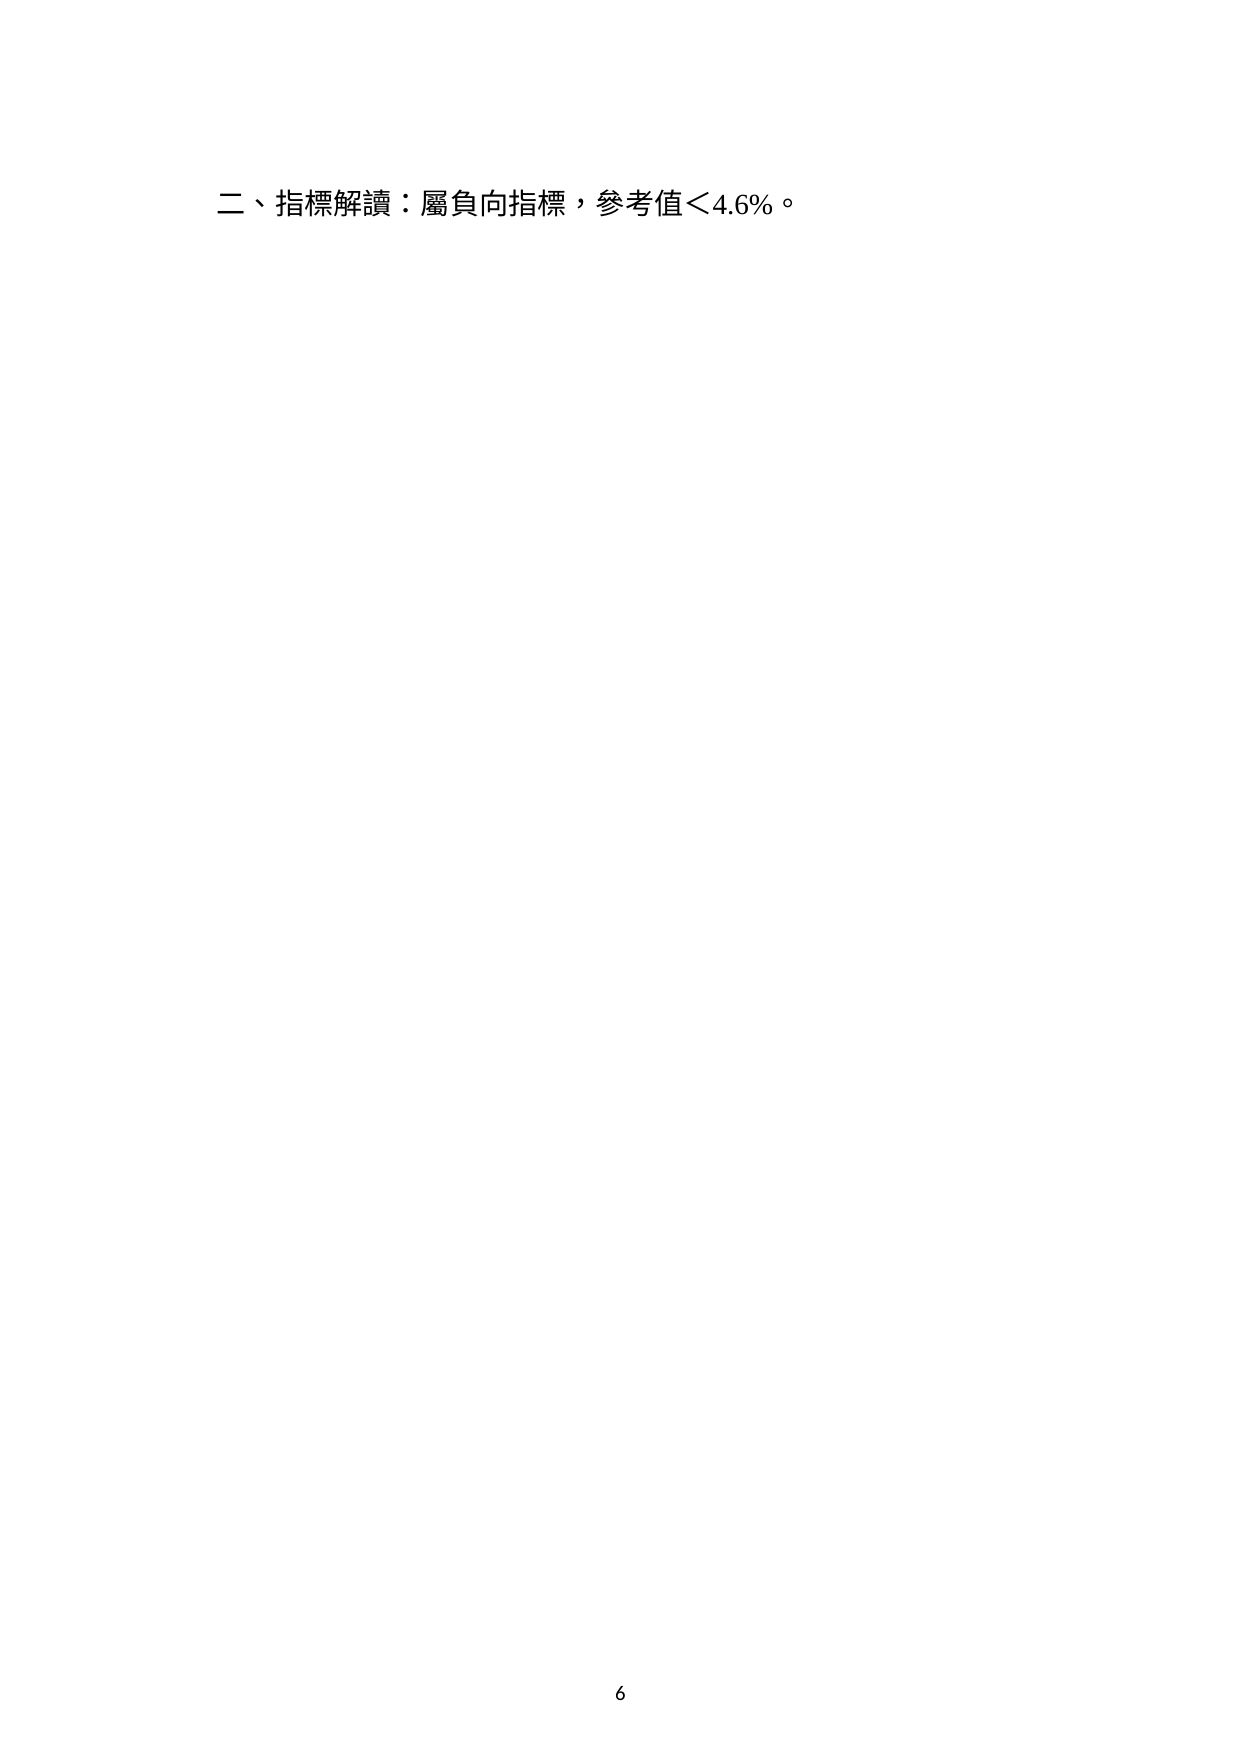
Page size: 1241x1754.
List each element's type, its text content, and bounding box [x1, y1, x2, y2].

subtitle 二、指標解讀：屬負向指標，參考值＜4.6%。 [216, 164, 1053, 239]
